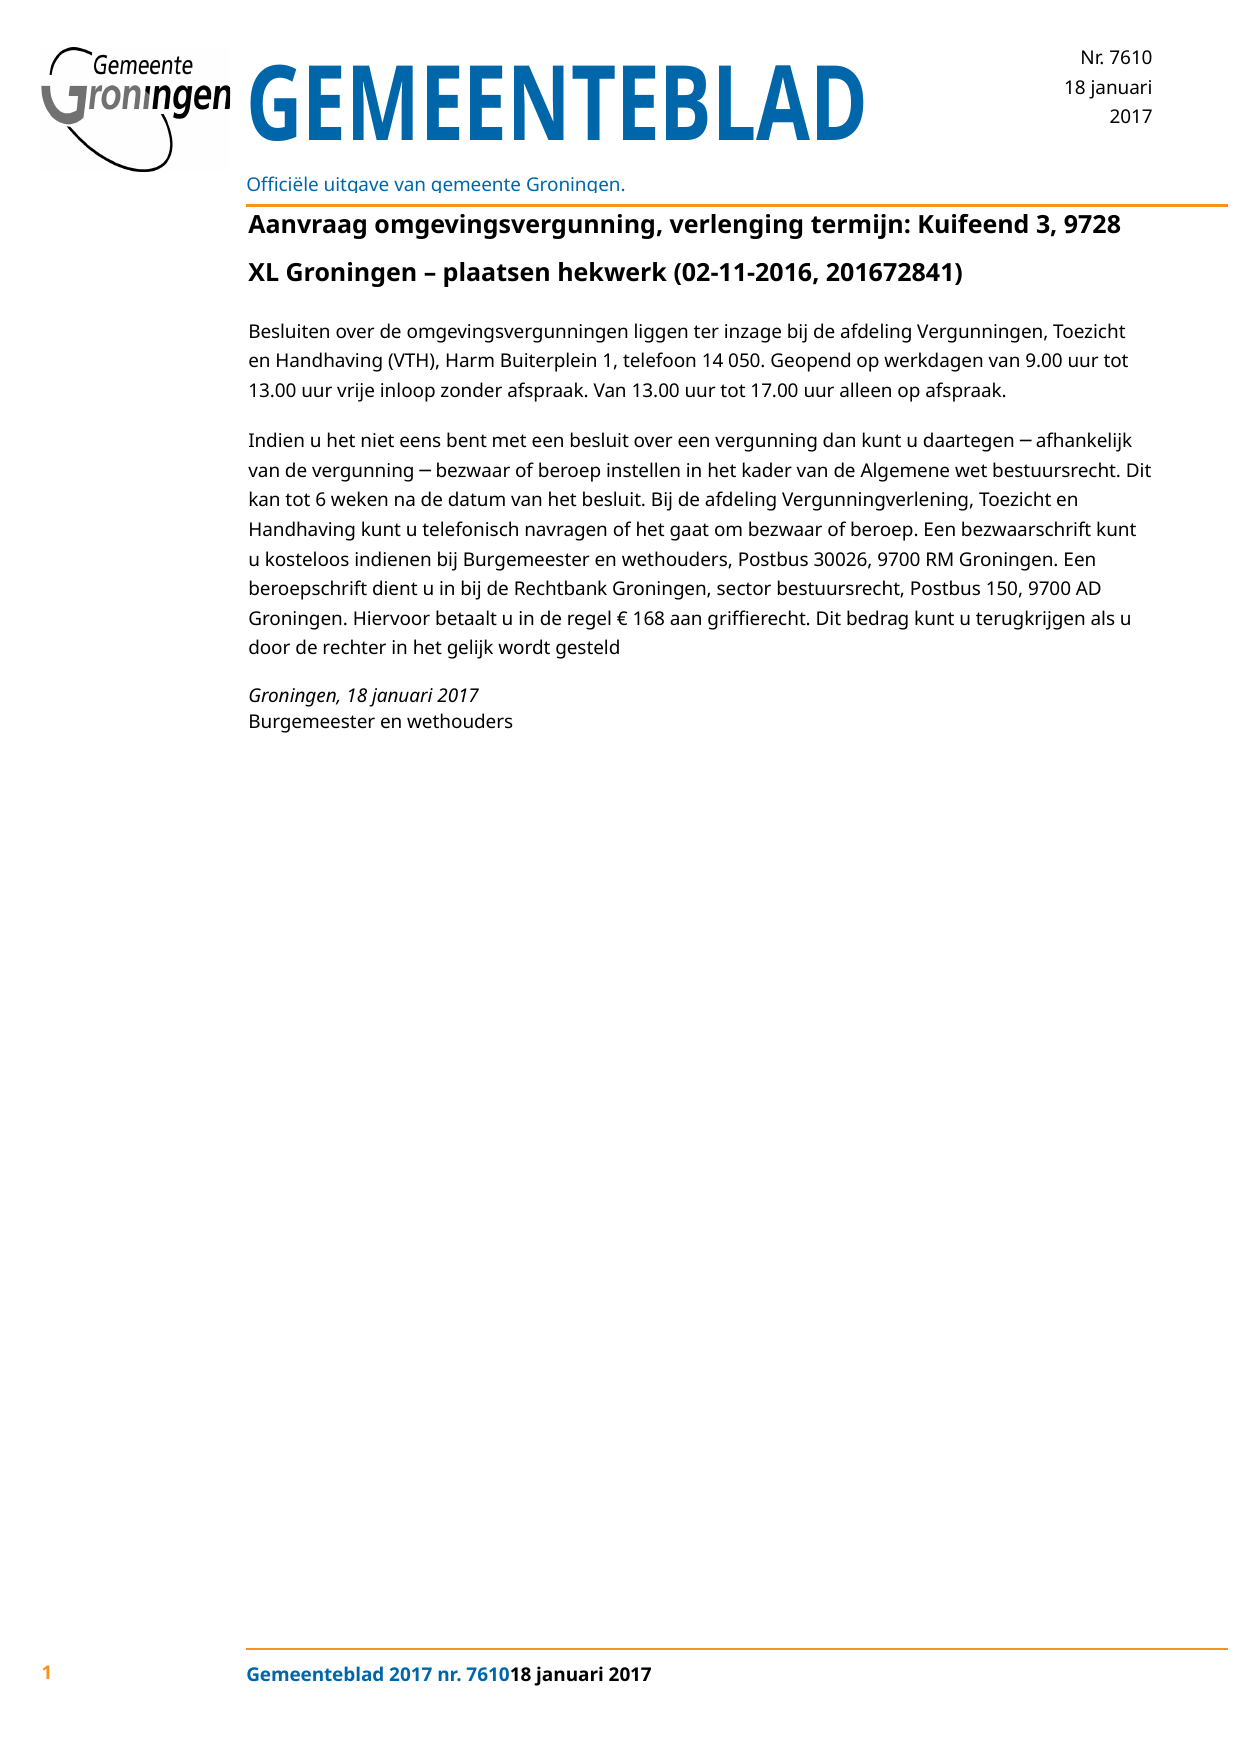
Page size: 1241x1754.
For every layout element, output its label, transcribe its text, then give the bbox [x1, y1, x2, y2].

text Burgemeester en wethouders [248, 708, 1152, 734]
text Groningen, 18 januari 2017 [248, 682, 1152, 708]
picture [41, 47, 231, 172]
text Besluiten over de omgevingsvergunningen liggen ter inzage bij de afdeling Vergunningen, Toezicht en Handhaving (VTH), Harm Buiterplein 1, telefoon 14 050. Geopend op werkdagen van 9.00 uur tot 13.00 uur vrije inloop zonder afspraak. Van 13.00 uur tot 17.00 uur alleen op afspraak. [248, 318, 1152, 403]
text Indien u het niet eens bent met een besluit over een vergunning dan kunt u daartegen ─ afhankelijk van de vergunning ─ bezwaar of beroep instellen in het kader van de Algemene wet bestuursrecht. Dit kan tot 6 weken na de datum van het besluit. Bij de afdeling Vergunningverlening, Toezicht en Handhaving kunt u telefonisch navragen of het gaat om bezwaar of beroep. Een bezwaarschrift kunt u kosteloos indienen bij Burgemeester en wethouders, Postbus 30026, 9700 RM Groningen. Een beroepschrift dient u in bij de Rechtbank Groningen, sector bestuursrecht, Postbus 150, 9700 AD Groningen. Hiervoor betaalt u in de regel € 168 aan griffierecht. Dit bedrag kunt u terugkrijgen als u door de rechter in het gelijk wordt gesteld [248, 427, 1152, 660]
text Aanvraag omgevingsvergunning, verlenging termijn: Kuifeend 3, 9728 XL Groningen – plaatsen hekwerk (02-11-2016, 201672841) [248, 207, 1152, 288]
